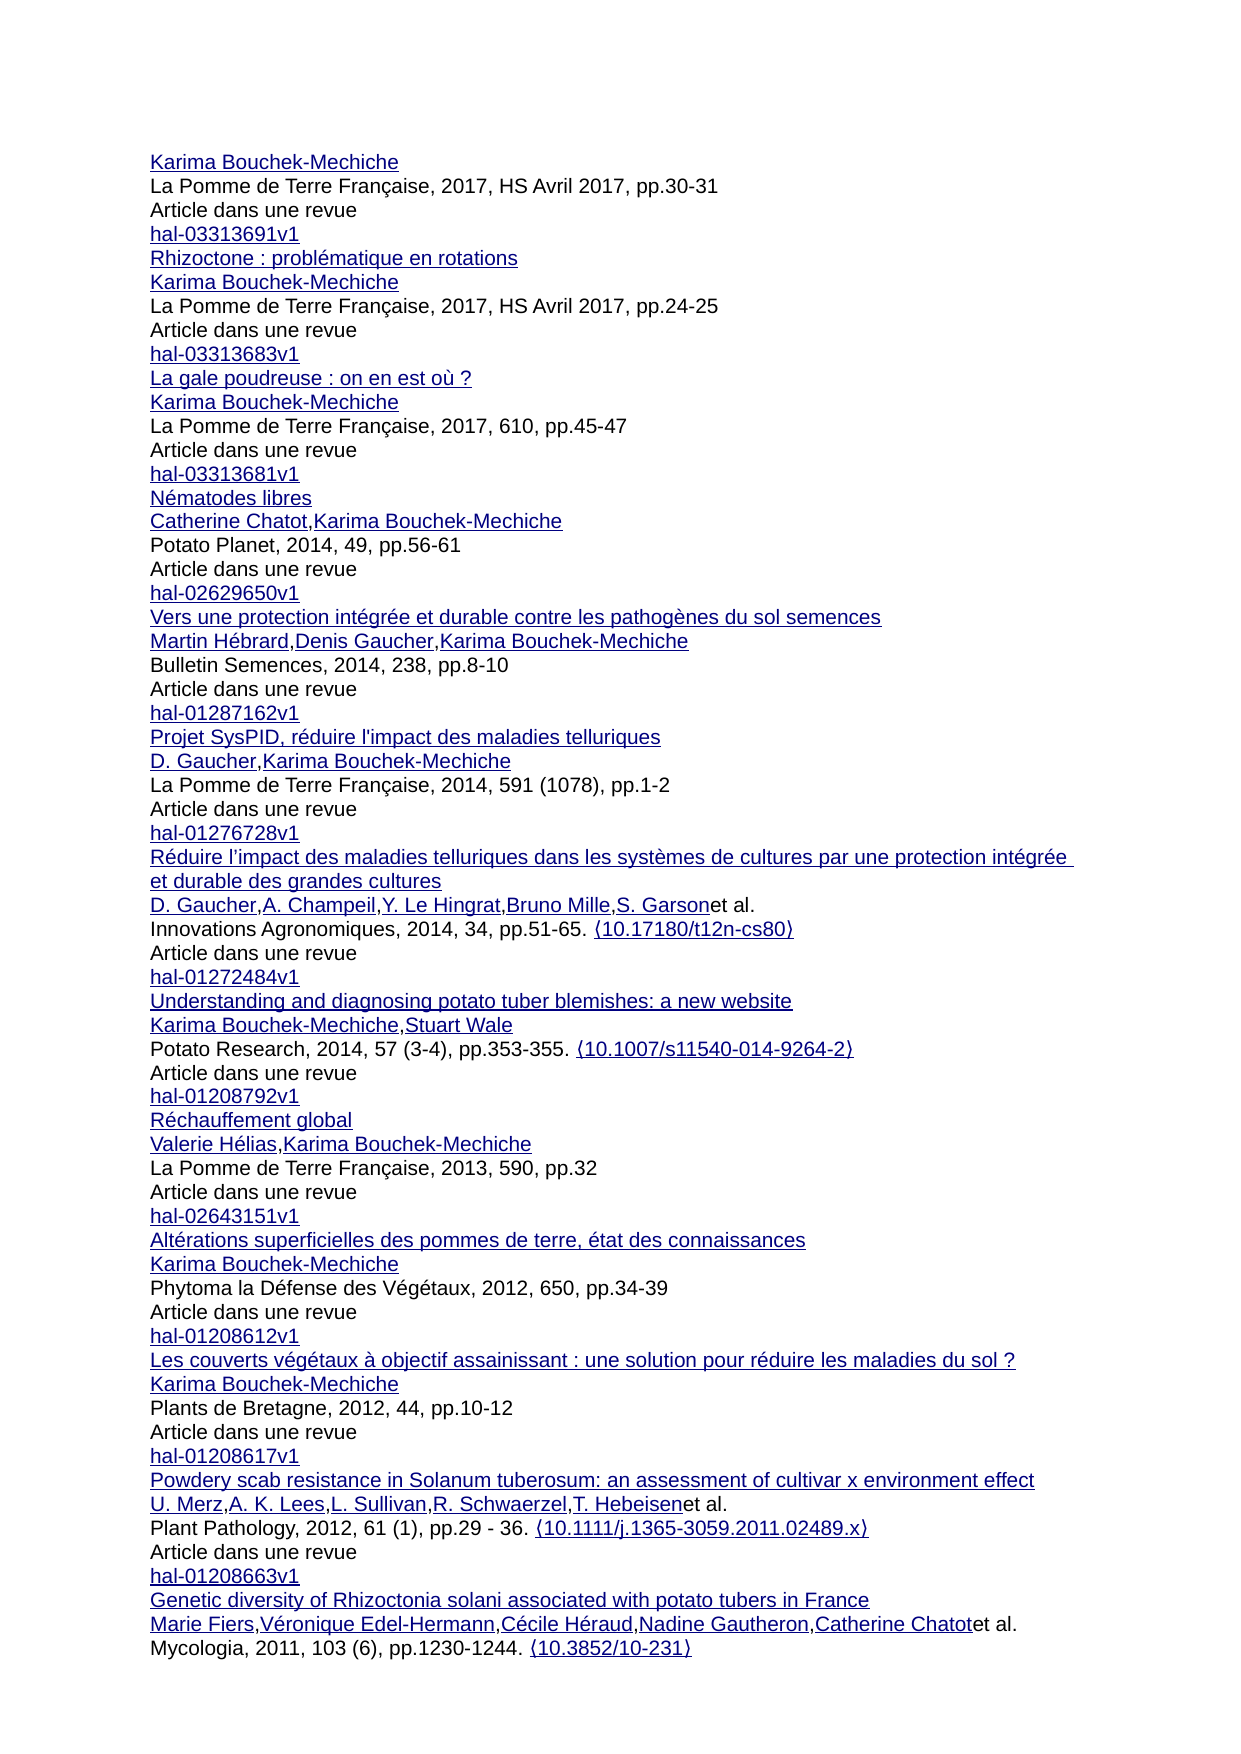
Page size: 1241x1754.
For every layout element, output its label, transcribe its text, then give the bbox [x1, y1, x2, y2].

table_cell Altérations superficielles des pommes de terre, état des connaissances Karima Bouchek-Mechiche Phytoma la Défense des Végétaux, 2012, 650, pp.34-39 Article dans une revue hal-01208612v1 [150, 1228, 1090, 1348]
table_cell Réduire l’impact des maladies telluriques dans les systèmes de cultures par une protection intégrée et durable des grandes cultures D. Gaucher,A. Champeil,Y. Le Hingrat,Bruno Mille,S. Garsonet al. Innovations Agronomiques, 2014, 34, pp.51-65. ⟨10.17180/t12n-cs80⟩ Article dans une revue hal-01272484v1 [150, 845, 1090, 988]
table_cell Nématodes libres Catherine Chatot,Karima Bouchek-Mechiche Potato Planet, 2014, 49, pp.56-61 Article dans une revue hal-02629650v1 [150, 485, 1090, 605]
table_cell Understanding and diagnosing potato tuber blemishes: a new website Karima Bouchek-Mechiche,Stuart Wale Potato Research, 2014, 57 (3-4), pp.353-355. ⟨10.1007/s11540-014-9264-2⟩ Article dans une revue hal-01208792v1 [150, 989, 1090, 1108]
table_cell La gale poudreuse : on en est où ? Karima Bouchek-Mechiche La Pomme de Terre Française, 2017, 610, pp.45-47 Article dans une revue hal-03313681v1 [150, 366, 1090, 485]
table_cell Rhizoctone : problématique en rotations Karima Bouchek-Mechiche La Pomme de Terre Française, 2017, HS Avril 2017, pp.24-25 Article dans une revue hal-03313683v1 [150, 246, 1090, 366]
table_cell Réchauffement global Valerie Hélias,Karima Bouchek-Mechiche La Pomme de Terre Française, 2013, 590, pp.32 Article dans une revue hal-02643151v1 [150, 1108, 1090, 1228]
table_cell Genetic diversity of Rhizoctonia solani associated with potato tubers in France Marie Fiers,Véronique Edel-Hermann,Cécile Héraud,Nadine Gautheron,Catherine Chatotet al. Mycologia, 2011, 103 (6), pp.1230-1244. ⟨10.3852/10-231⟩ [150, 1588, 1090, 1659]
table_cell Projet SysPID, réduire l'impact des maladies telluriques D. Gaucher,Karima Bouchek-Mechiche La Pomme de Terre Française, 2014, 591 (1078), pp.1-2 Article dans une revue hal-01276728v1 [150, 725, 1090, 845]
table_cell Vers une protection intégrée et durable contre les pathogènes du sol semences Martin Hébrard,Denis Gaucher,Karima Bouchek-Mechiche Bulletin Semences, 2014, 238, pp.8-10 Article dans une revue hal-01287162v1 [150, 605, 1090, 725]
table_cell Les couverts végétaux à objectif assainissant : une solution pour réduire les maladies du sol ? Karima Bouchek-Mechiche Plants de Bretagne, 2012, 44, pp.10-12 Article dans une revue hal-01208617v1 [150, 1348, 1090, 1468]
table_cell Karima Bouchek-Mechiche La Pomme de Terre Française, 2017, HS Avril 2017, pp.30-31 Article dans une revue hal-03313691v1 [150, 150, 1090, 246]
table_cell Powdery scab resistance in Solanum tuberosum: an assessment of cultivar x environment effect U. Merz,A. K. Lees,L. Sullivan,R. Schwaerzel,T. Hebeisenet al. Plant Pathology, 2012, 61 (1), pp.29 - 36. ⟨10.1111/j.1365-3059.2011.02489.x⟩ Article dans une revue hal-01208663v1 [150, 1468, 1090, 1587]
